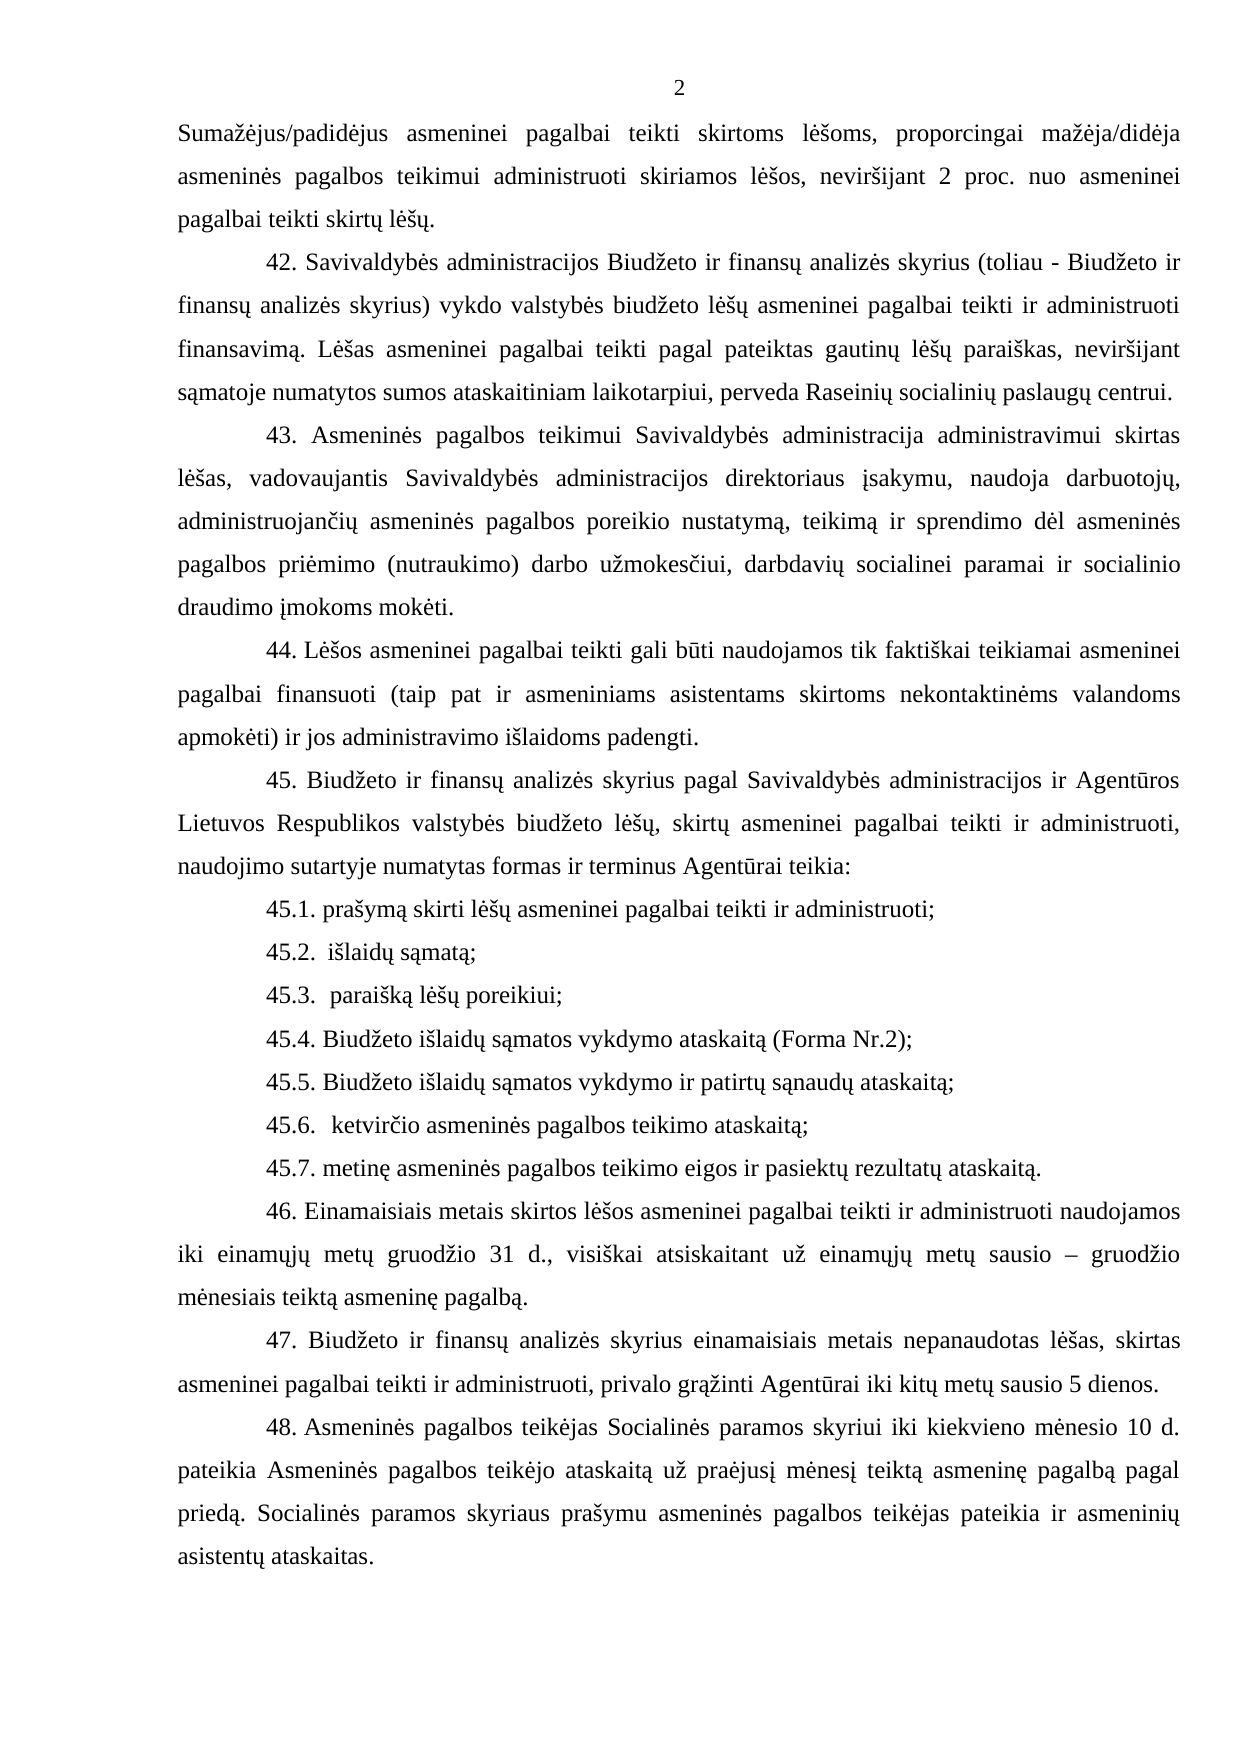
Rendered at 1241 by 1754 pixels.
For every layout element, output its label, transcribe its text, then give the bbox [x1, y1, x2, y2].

text 47. Biudžeto ir finansų analizės skyrius einamaisiais metais nepanaudotas lėšas, skirtas asmeninei pagalbai teikti ir administruoti, privalo grąžinti Agentūrai iki kitų metų sausio 5 dienos. [177, 1326, 1181, 1397]
text 45.7. metinę asmeninės pagalbos teikimo eigos ir pasiektų rezultatų ataskaitą. [266, 1153, 1181, 1182]
text 45.5. Biudžeto išlaidų sąmatos vykdymo ir patirtų sąnaudų ataskaitą; [266, 1067, 1181, 1096]
text 42. Savivaldybės administracijos Biudžeto ir finansų analizės skyrius (toliau - Biudžeto ir finansų analizės skyrius) vykdo valstybės biudžeto lėšų asmeninei pagalbai teikti ir administruoti finansavimą. Lėšas asmeninei pagalbai teikti pagal pateiktas gautinų lėšų paraiškas, neviršijant sąmatoje numatytos sumos ataskaitiniam laikotarpiui, perveda Raseinių socialinių paslaugų centrui. [177, 247, 1181, 406]
text 45.6. ketvirčio asmeninės pagalbos teikimo ataskaitą; [266, 1110, 1181, 1139]
text 43. Asmeninės pagalbos teikimui Savivaldybės administracija administravimui skirtas lėšas, vadovaujantis Savivaldybės administracijos direktoriaus įsakymu, naudoja darbuotojų, administruojančių asmeninės pagalbos poreikio nustatymą, teikimą ir sprendimo dėl asmeninės pagalbos priėmimo (nutraukimo) darbo užmokesčiui, darbdavių socialinei paramai ir socialinio draudimo įmokoms mokėti. [177, 420, 1181, 621]
text 45.4. Biudžeto išlaidų sąmatos vykdymo ataskaitą (Forma Nr.2); [266, 1024, 1181, 1052]
text 48. Asmeninės pagalbos teikėjas Socialinės paramos skyriui iki kiekvieno mėnesio 10 d. pateikia Asmeninės pagalbos teikėjo ataskaitą už praėjusį mėnesį teiktą asmeninę pagalbą pagal priedą. Socialinės paramos skyriaus prašymu asmeninės pagalbos teikėjas pateikia ir asmeninių asistentų ataskaitas. [177, 1412, 1181, 1570]
text 45. Biudžeto ir finansų analizės skyrius pagal Savivaldybės administracijos ir Agentūros Lietuvos Respublikos valstybės biudžeto lėšų, skirtų asmeninei pagalbai teikti ir administruoti, naudojimo sutartyje numatytas formas ir terminus Agentūrai teikia: [177, 765, 1181, 880]
text 45.3. paraišką lėšų poreikiui; [266, 981, 1181, 1009]
text 46. Einamaisiais metais skirtos lėšos asmeninei pagalbai teikti ir administruoti naudojamos iki einamųjų metų gruodžio 31 d., visiškai atsiskaitant už einamųjų metų sausio – gruodžio mėnesiais teiktą asmeninę pagalbą. [177, 1196, 1181, 1311]
text 44. Lėšos asmeninei pagalbai teikti gali būti naudojamos tik faktiškai teikiamai asmeninei pagalbai finansuoti (taip pat ir asmeniniams asistentams skirtoms nekontaktinėms valandoms apmokėti) ir jos administravimo išlaidoms padengti. [177, 636, 1181, 751]
text 45.1. prašymą skirti lėšų asmeninei pagalbai teikti ir administruoti; [266, 894, 1181, 923]
text 45.2. išlaidų sąmatą; [266, 937, 1181, 966]
text Sumažėjus/padidėjus asmeninei pagalbai teikti skirtoms lėšoms, proporcingai mažėja/didėja asmeninės pagalbos teikimui administruoti skiriamos lėšos, neviršijant 2 proc. nuo asmeninei pagalbai teikti skirtų lėšų. [177, 118, 1181, 233]
